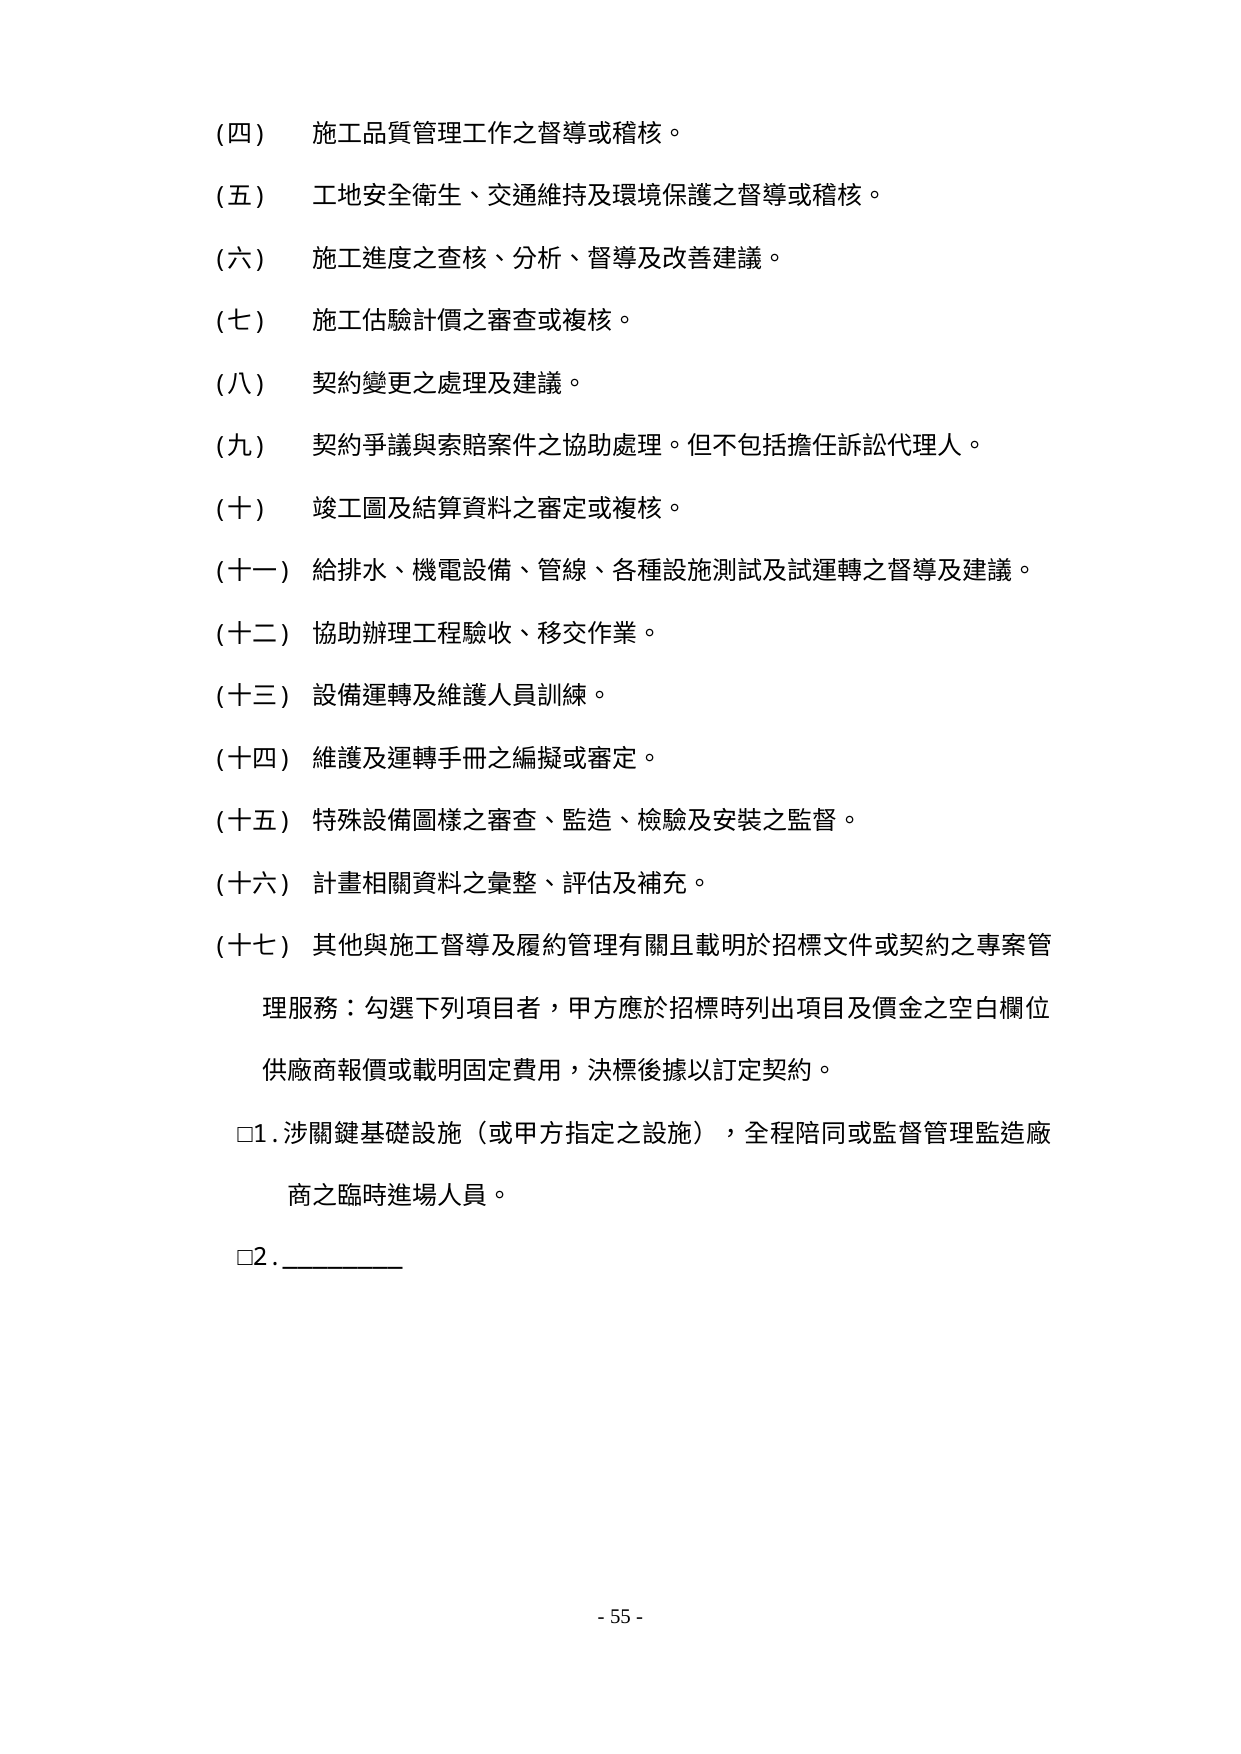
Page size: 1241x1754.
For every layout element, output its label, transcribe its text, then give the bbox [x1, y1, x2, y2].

list 施工估驗計價之審查或複核。 [212, 277, 1053, 339]
list 其他與施工督導及履約管理有關且載明於招標文件或契約之專案管理服務：勾選下列項目者，甲方應於招標時列出項目及價金之空白欄位供廠商報價或載明固定費用，決標後據以訂定契約。 [212, 902, 1053, 1089]
list 維護及運轉手冊之編擬或審定。 [212, 714, 1053, 777]
list 施工進度之查核、分析、督導及改善建議。 [212, 214, 1053, 277]
list 計畫相關資料之彙整、評估及補充。 [212, 839, 1053, 902]
text □2.________ [237, 1214, 1053, 1277]
list 特殊設備圖樣之審查、監造、檢驗及安裝之監督。 [212, 777, 1053, 839]
list 設備運轉及維護人員訓練。 [212, 652, 1053, 714]
list 契約變更之處理及建議。 [212, 339, 1053, 402]
list 施工品質管理工作之督導或稽核。 [212, 89, 1053, 152]
text □1.涉關鍵基礎設施（或甲方指定之設施），全程陪同或監督管理監造廠商之臨時進場人員。 [237, 1089, 1053, 1214]
list 工地安全衛生、交通維持及環境保護之督導或稽核。 [212, 152, 1053, 214]
list 契約爭議與索賠案件之協助處理。但不包括擔任訴訟代理人。 [212, 402, 1053, 464]
list 協助辦理工程驗收、移交作業。 [212, 589, 1053, 652]
list 給排水、機電設備、管線、各種設施測試及試運轉之督導及建議。 [212, 527, 1053, 589]
list 竣工圖及結算資料之審定或複核。 [212, 464, 1053, 527]
